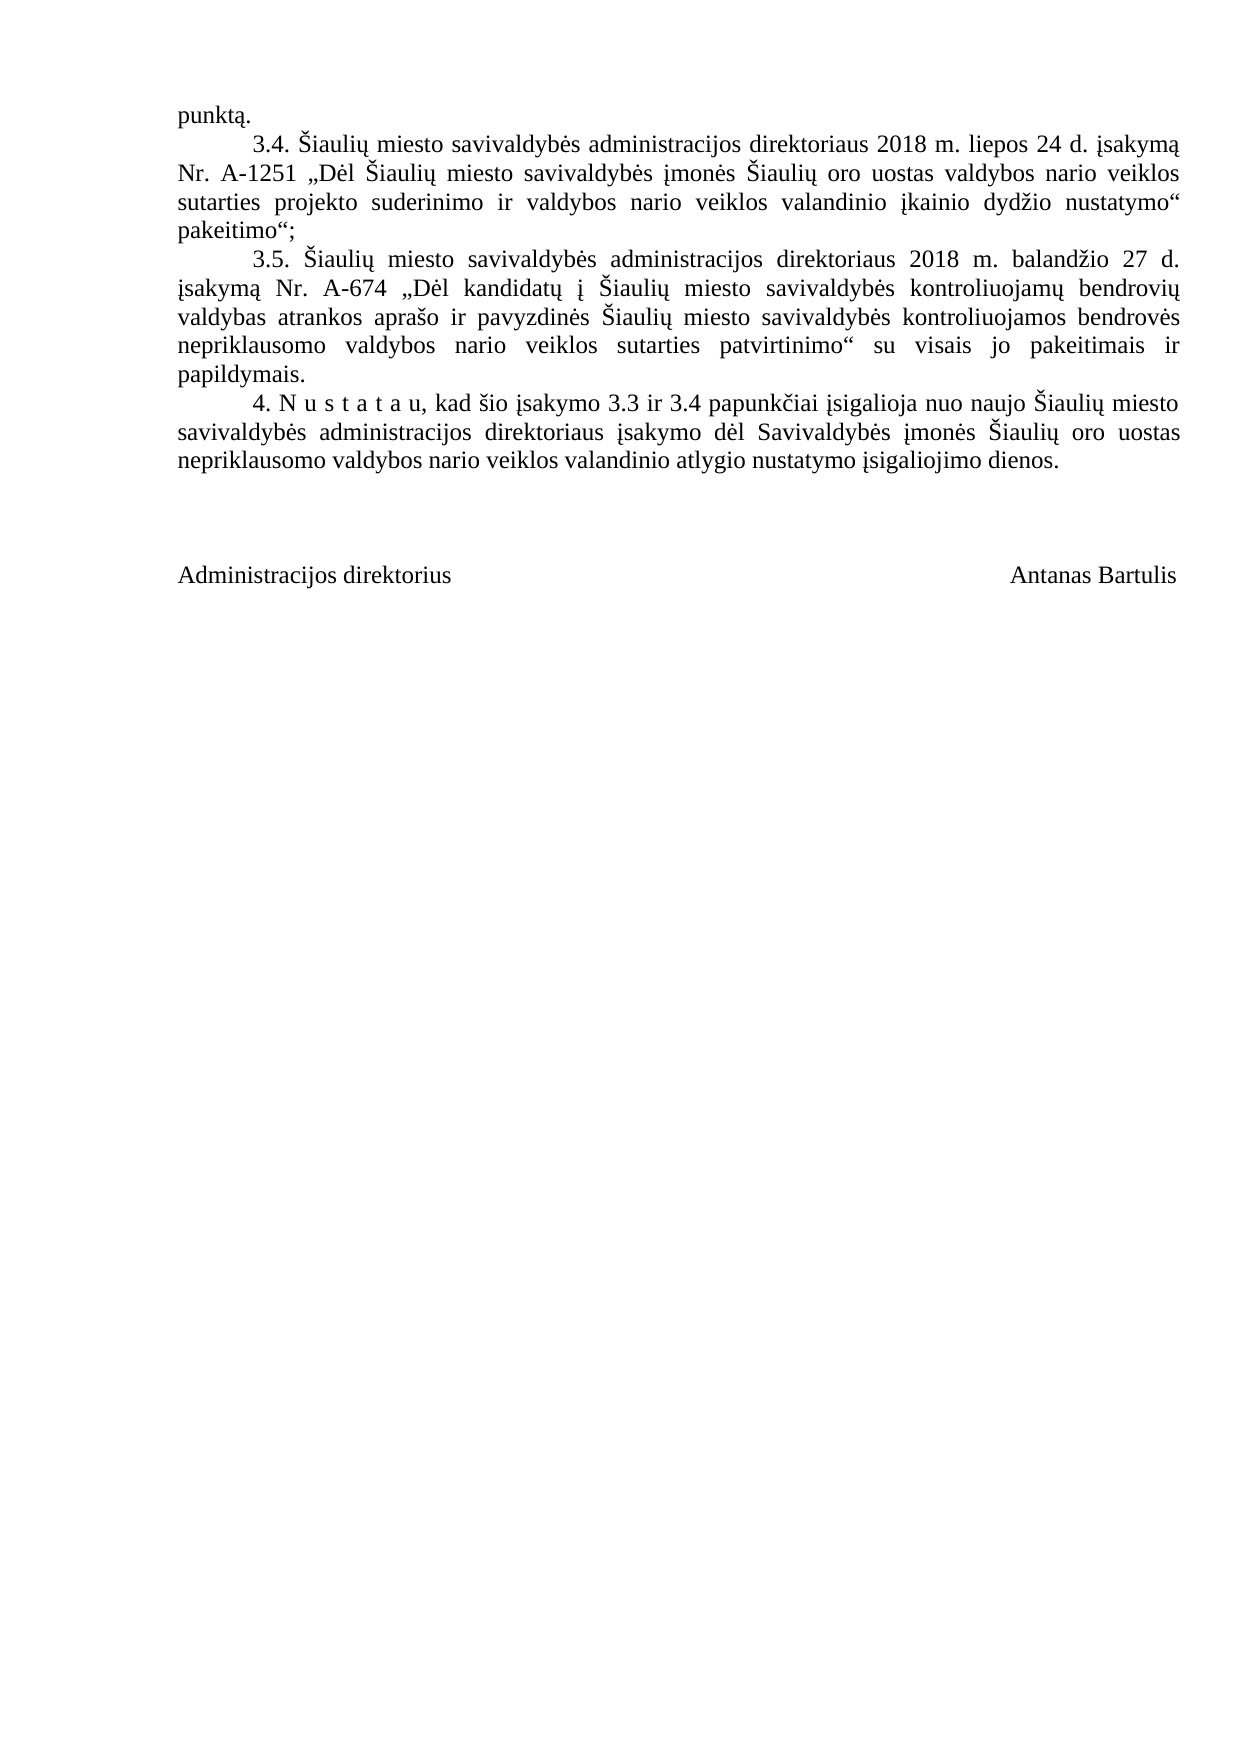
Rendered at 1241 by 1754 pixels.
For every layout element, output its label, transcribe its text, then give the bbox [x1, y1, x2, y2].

text punktą. [177, 100, 1181, 129]
text 3.5. Šiaulių miesto savivaldybės administracijos direktoriaus 2018 m. balandžio 27 d. įsakymą Nr. A-674 „Dėl kandidatų į Šiaulių miesto savivaldybės kontroliuojamų bendrovių valdybas atrankos aprašo ir pavyzdinės Šiaulių miesto savivaldybės kontroliuojamos bendrovės nepriklausomo valdybos nario veiklos sutarties patvirtinimo“ su visais jo pakeitimais ir papildymais. [177, 244, 1181, 388]
text 4. N u s t a t a u, kad šio įsakymo 3.3 ir 3.4 papunkčiai įsigalioja nuo naujo Šiaulių miesto savivaldybės administracijos direktoriaus įsakymo dėl Savivaldybės įmonės Šiaulių oro uostas nepriklausomo valdybos nario veiklos valandinio atlygio nustatymo įsigaliojimo dienos. [177, 388, 1181, 474]
text Administracijos direktorius Antanas Bartulis [177, 560, 1181, 589]
text 3.4. Šiaulių miesto savivaldybės administracijos direktoriaus 2018 m. liepos 24 d. įsakymą Nr. A-1251 „Dėl Šiaulių miesto savivaldybės įmonės Šiaulių oro uostas valdybos nario veiklos sutarties projekto suderinimo ir valdybos nario veiklos valandinio įkainio dydžio nustatymo“ pakeitimo“; [177, 129, 1181, 244]
